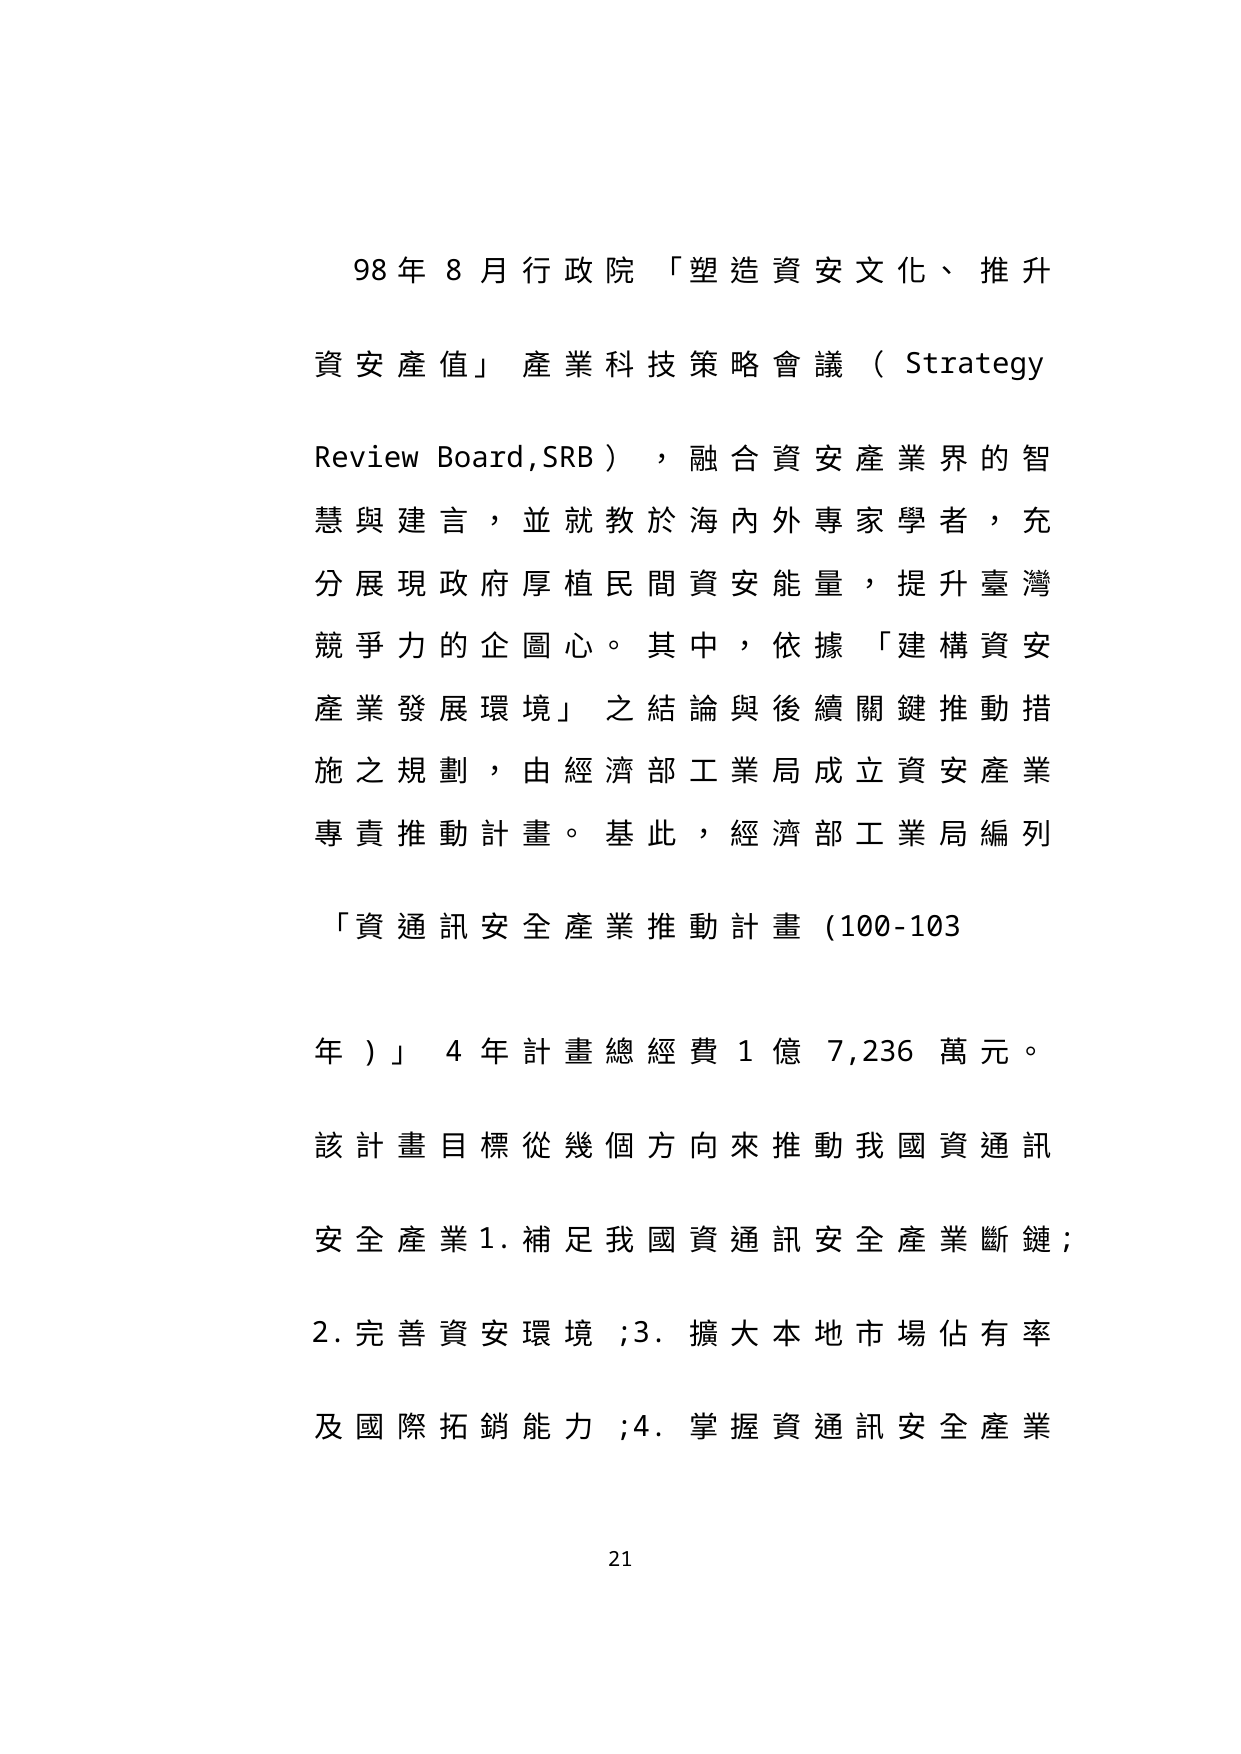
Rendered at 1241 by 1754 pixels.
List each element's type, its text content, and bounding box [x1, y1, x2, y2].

text 98年8月行政院「塑造資安文化、推升資安產值」產業科技策略會議（Strategy Review Board,SRB），融合資安產業界的智慧與建言，並就教於海內外專家學者，充分展現政府厚植民間資安能量，提升臺灣競爭力的企圖心。其中，依據「建構資安產業發展環境」之結論與後續關鍵推動措施之規劃，由經濟部工業局成立資安產業專責推動計畫。基此，經濟部工業局編列「資通訊安全產業推動計畫(100-103年)」4年計畫總經費1億7,236萬元。該計畫目標從幾個方向來推動我國資通訊安全產業1.補足我國資通訊安全產業斷鏈;2.完善資安環境;3.擴大本地市場佔有率及國際拓銷能力;4.掌握資通訊安全產業新興發展機會。期達成5年內我國資安核心產值達300億台幣，衍生資安關聯產品產值達1,700億之發展目標。 [271, 227, 1058, 1477]
